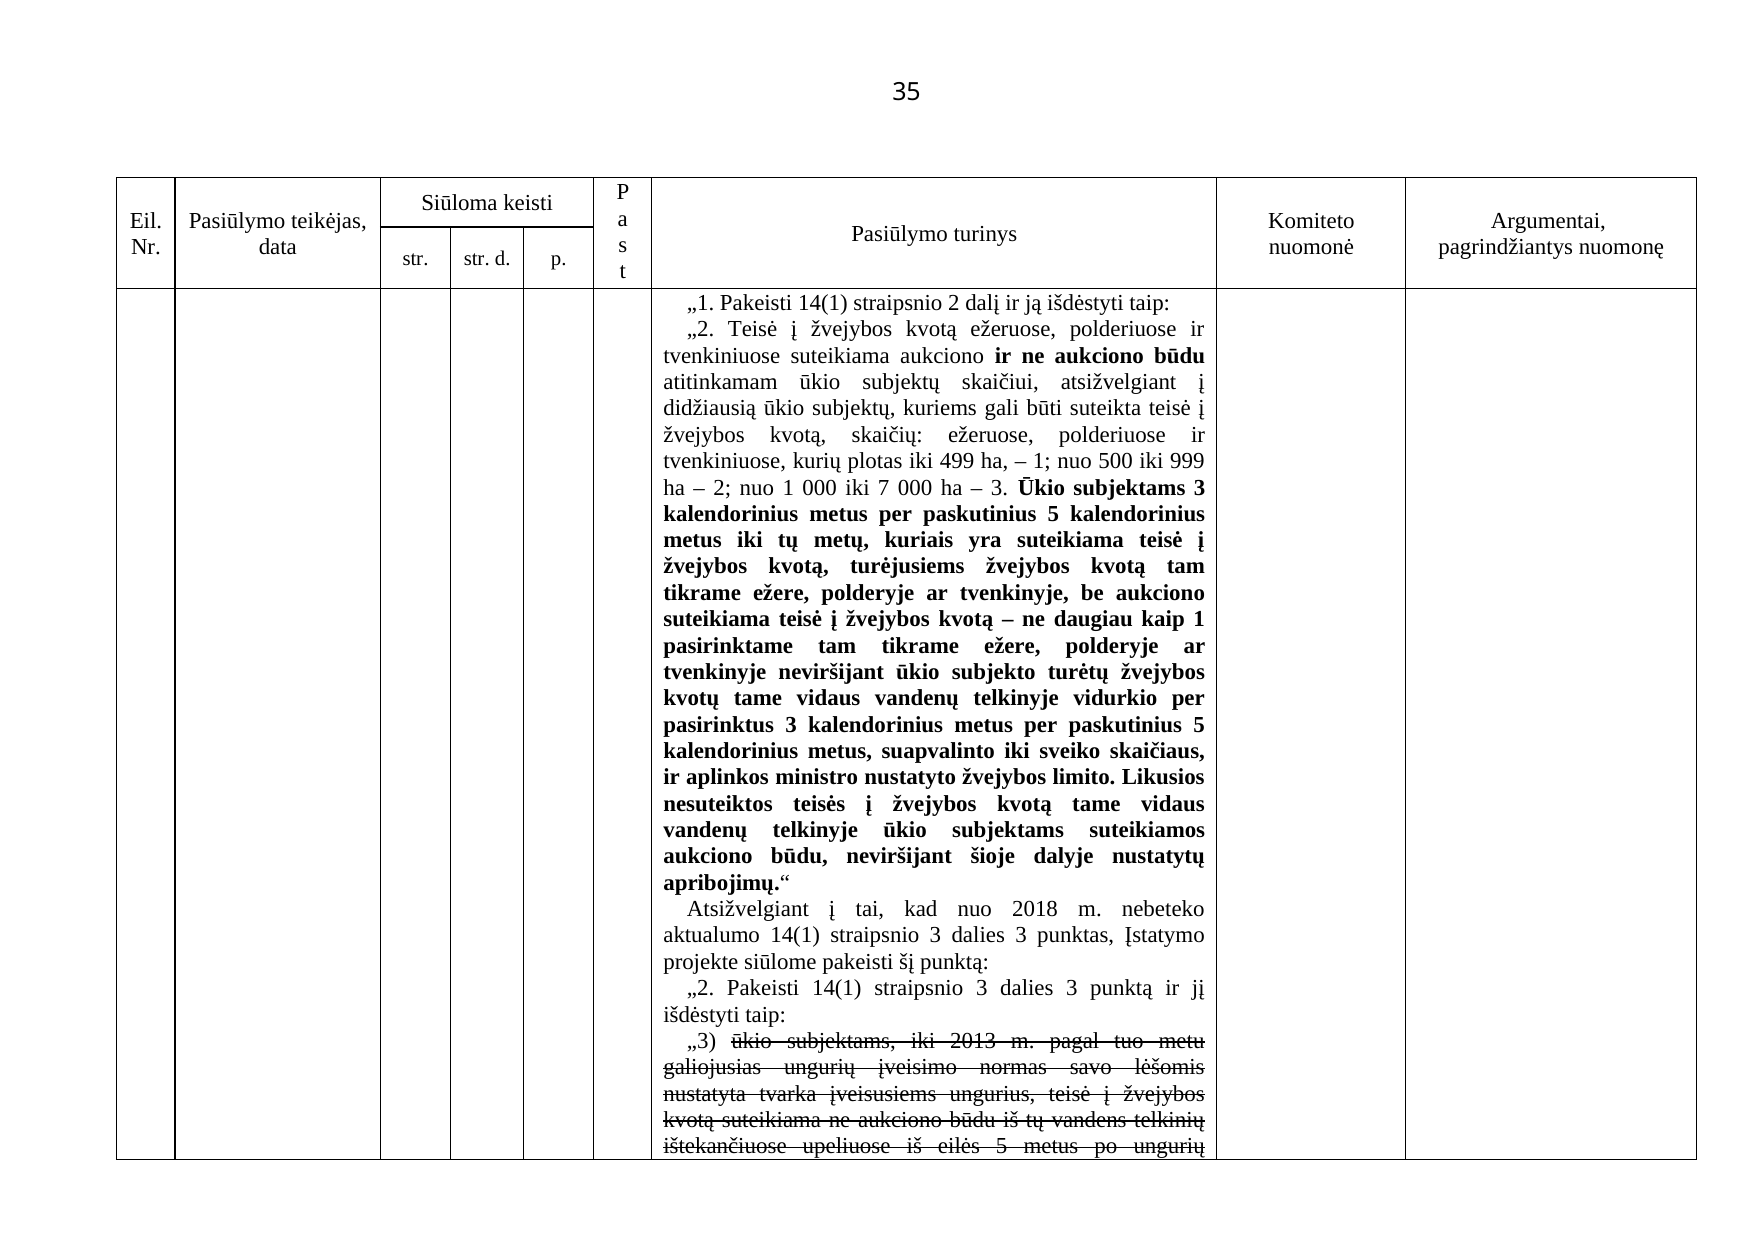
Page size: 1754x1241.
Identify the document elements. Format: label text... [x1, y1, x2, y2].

table_cell [176, 289, 380, 1159]
table_header Eil. Nr. [117, 178, 174, 288]
table_cell str. [381, 228, 450, 288]
table_cell [1217, 289, 1405, 1159]
table_header Komiteto nuomonė [1217, 178, 1405, 288]
table_cell [451, 289, 523, 1159]
table_cell „1. Pakeisti 14(1) straipsnio 2 dalį ir ją išdėstyti taip: „2. Teisė į žvejybos kvotą ežeruose, polderiuose ir tvenkiniuose suteikiama aukciono ir ne aukciono būdu atitinkamam ūkio subjektų skaičiui, atsižvelgiant į didžiausią ūkio subjektų, kuriems gali būti suteikta teisė į žvejybos kvotą, skaičių: ežeruose, polderiuose ir tvenkiniuose, kurių plotas iki 499 ha, – 1; nuo 500 iki 999 ha – 2; nuo 1 000 iki 7 000 ha – 3. Ūkio subjektams 3 kalendorinius metus per paskutinius 5 kalendorinius metus iki tų metų, kuriais yra suteikiama teisė į žvejybos kvotą, turėjusiems žvejybos kvotą tam tikrame ežere, polderyje ar tvenkinyje, be aukciono suteikiama teisė į žvejybos kvotą – ne daugiau kaip 1 pasirinktame tam tikrame ežere, polderyje ar tvenkinyje neviršijant ūkio subjekto turėtų žvejybos kvotų tame vidaus vandenų telkinyje vidurkio per pasirinktus 3 kalendorinius metus per paskutinius 5 kalendorinius metus, suapvalinto iki sveiko skaičiaus, ir aplinkos ministro nustatyto žvejybos limito. Likusios nesuteiktos teisės į žvejybos kvotą tame vidaus vandenų telkinyje ūkio subjektams suteikiamos aukciono būdu, neviršijant šioje dalyje nustatytų apribojimų.“ Atsižvelgiant į tai, kad nuo 2018 m. nebeteko aktualumo 14(1) straipsnio 3 dalies 3 punktas, Įstatymo projekte siūlome pakeisti šį punktą: „2. Pakeisti 14(1) straipsnio 3 dalies 3 punktą ir jį išdėstyti taip: „3) ūkio subjektams, iki 2013 m. pagal tuo metu galiojusias ungurių įveisimo normas savo lėšomis nustatyta tvarka įveisusiems ungurius, teisė į žvejybos kvotą suteikiama ne aukciono būdu iš tų vandens telkinių ištekančiuose upeliuose iš eilės 5 metus po ungurių [652, 289, 1216, 1159]
table_cell [117, 289, 174, 1159]
table_cell [594, 289, 651, 1159]
table_cell p. [524, 228, 593, 288]
table_header Argumentai, pagrindžiantys nuomonę [1406, 178, 1696, 288]
table_cell [524, 289, 593, 1159]
table_header Pasiūlymo turinys [652, 178, 1216, 288]
table_header Siūloma keisti [381, 178, 593, 226]
table_header Pasiūlymo teikėjas, data [176, 178, 380, 288]
table_cell [381, 289, 450, 1159]
table_cell str. d. [451, 228, 523, 288]
table_header Pastabos [594, 178, 651, 288]
table_cell [1406, 289, 1696, 1159]
